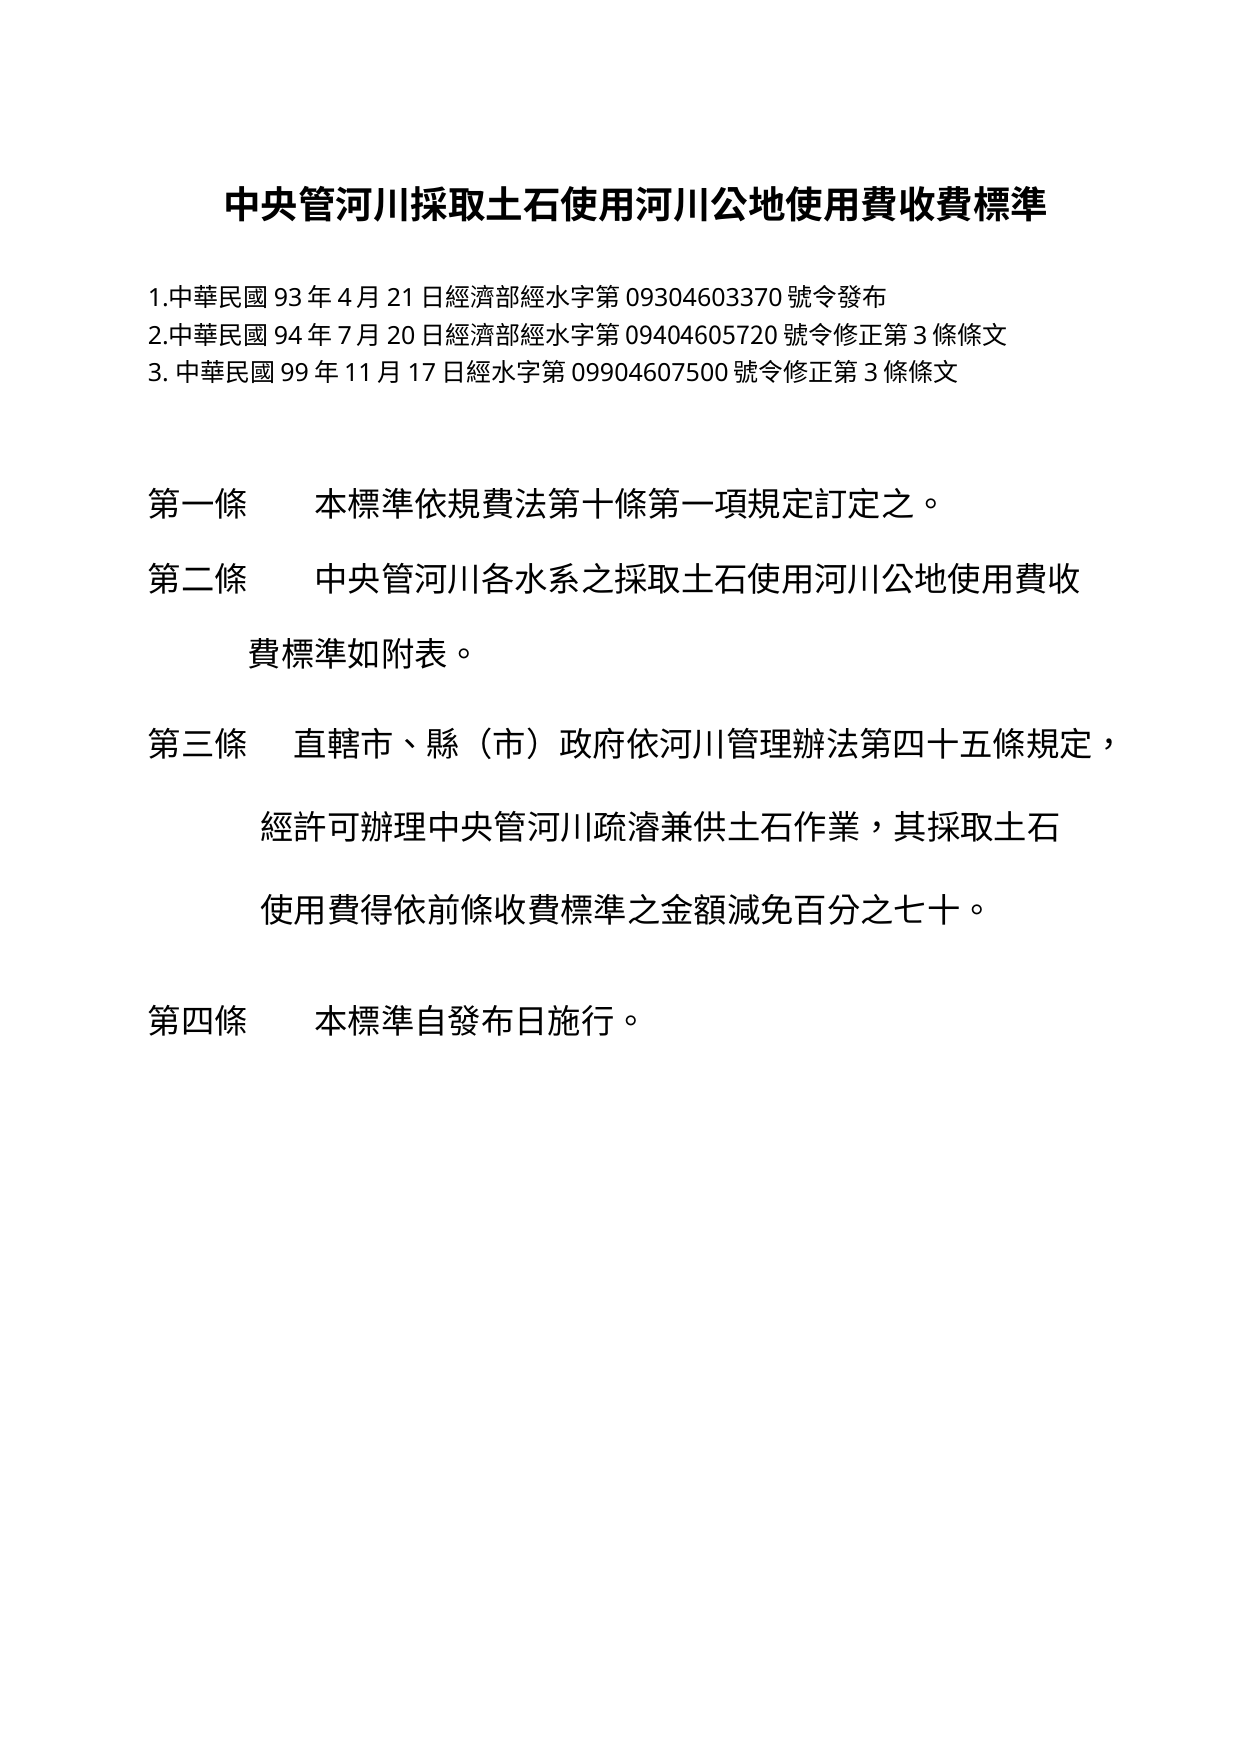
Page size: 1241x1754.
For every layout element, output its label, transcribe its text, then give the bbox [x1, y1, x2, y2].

text 第四條 本標準自發布日施行。 [148, 981, 1092, 1056]
list 直轄市、縣（市）政府依河川管理辦法第四十五條規定，經許可辦理中央管河川疏濬兼供土石作業，其採取土石使用費得依前條收費標準之金額減免百分之七十。 [148, 689, 1092, 939]
text 第二條 中央管河川各水系之採取土石使用河川公地使用費收費標準如附表。 [148, 539, 1092, 689]
text 1.中華民國93年4月21日經濟部經水字第09304603370號令發布 [148, 277, 1092, 314]
text 3. 中華民國99年11月17日經水字第09904607500號令修正第3條條文 [148, 352, 1092, 389]
text 2.中華民國94年7月20日經濟部經水字第09404605720號令修正第3條條文 [148, 314, 1092, 352]
text 中央管河川採取土石使用河川公地使用費收費標準 [148, 164, 1092, 239]
text 第一條 本標準依規費法第十條第一項規定訂定之。 [148, 464, 1092, 539]
